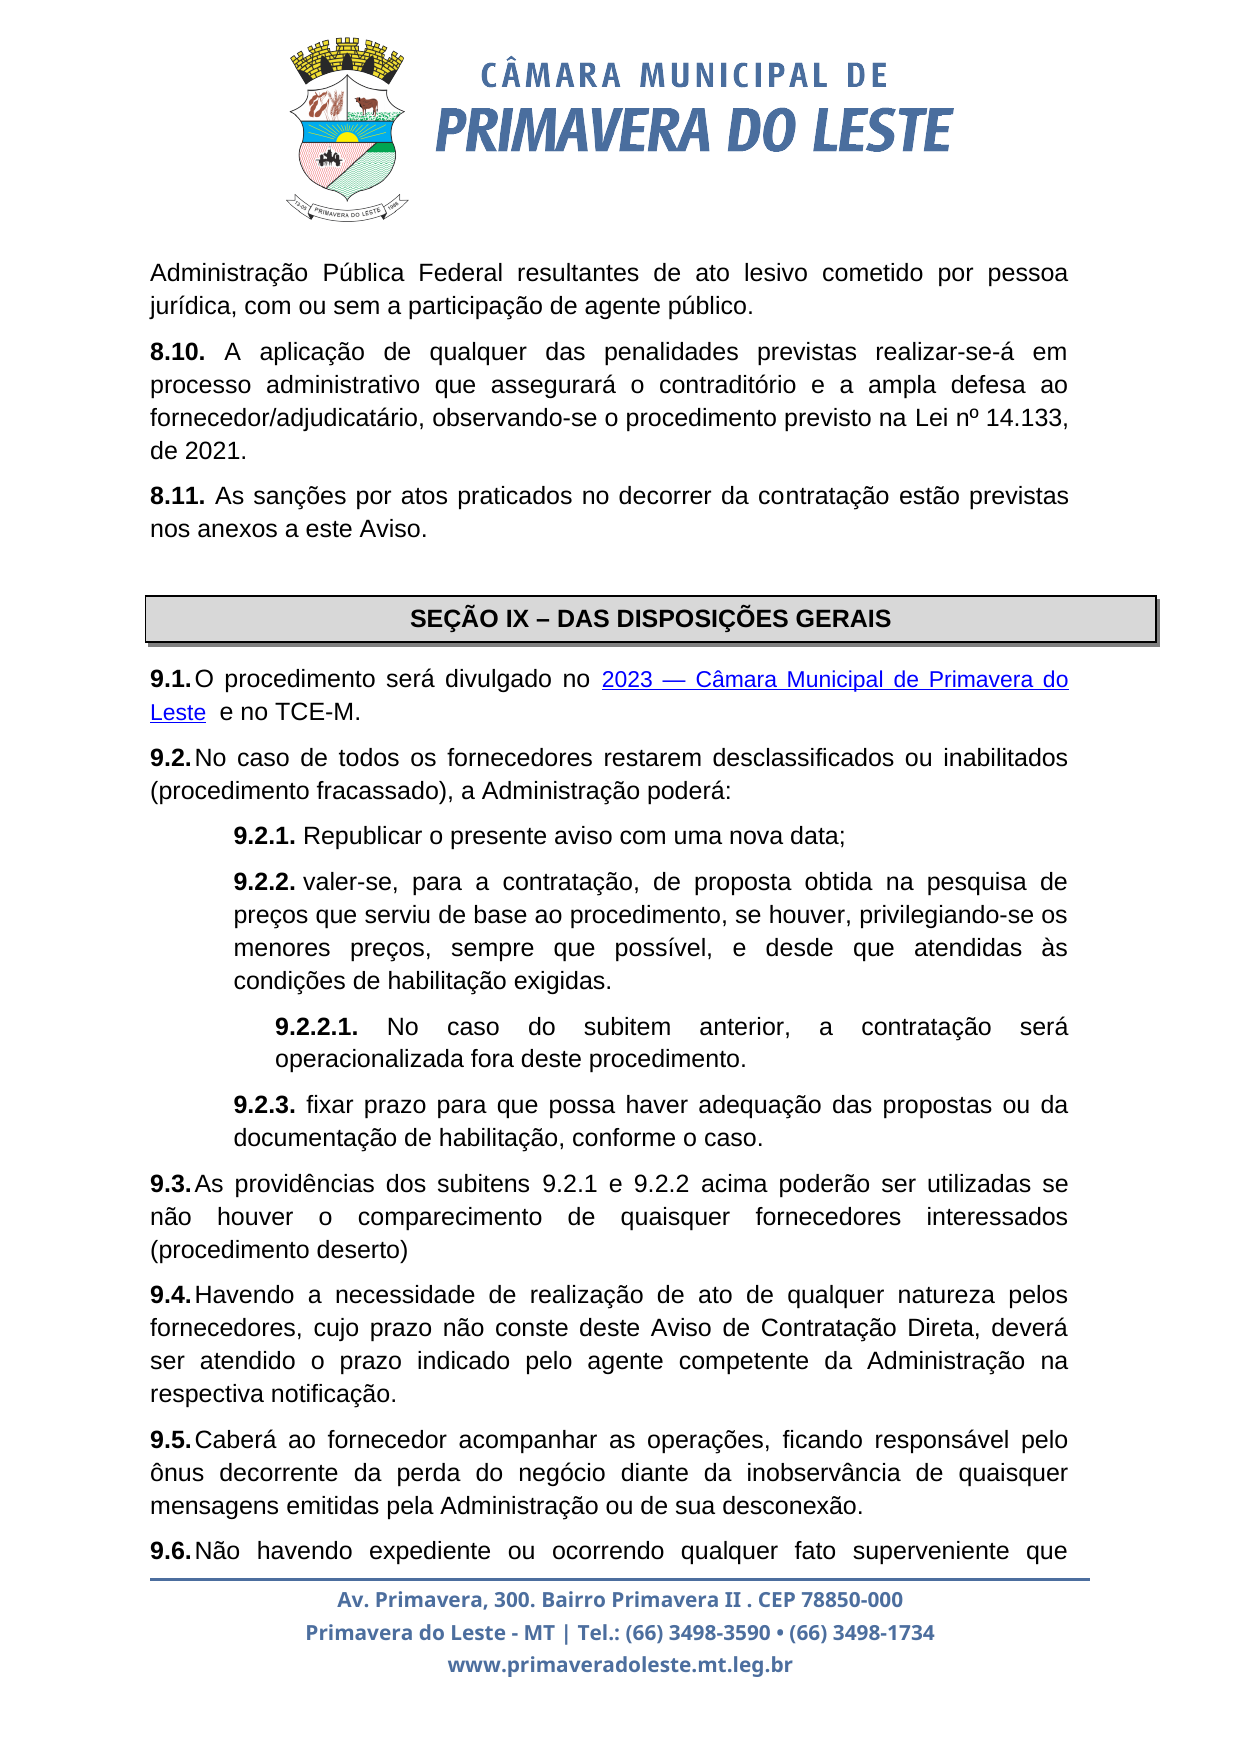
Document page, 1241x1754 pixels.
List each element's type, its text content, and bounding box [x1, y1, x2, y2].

text 9.2.2. valer-se, para a contratação, de proposta obtida na pesquisa de preços que serviu de base ao procedimento, se houver, privilegiando-se os menores preços, sempre que possível, e desde que atendidas às condições de habilitação exigidas. [233, 867, 1069, 995]
text SEÇÃO IX – DAS DISPOSIÇÕES GERAIS [161, 604, 1140, 633]
text 9.5. Caberá ao fornecedor acompanhar as operações, ficando responsável pelo ônus decorrente da perda do negócio diante da inobservância de quaisquer mensagens emitidas pela Administração ou de sua desconexão. [150, 1425, 1069, 1519]
text 9.3. As providências dos subitens 9.2.1 e 9.2.2 acima poderão ser utilizadas se não houver o comparecimento de quaisquer fornecedores interessados (procedimento deserto) [150, 1168, 1069, 1263]
text 9.2.2.1. No caso do subitem anterior, a contratação será operacionalizada fora deste procedimento. [275, 1011, 1069, 1073]
text 9.2. No caso de todos os fornecedores restarem desclassificados ou inabilitados (procedimento fracassado), a Administração poderá: [150, 743, 1069, 804]
text 8.11. As sanções por atos praticados no decorrer da contratação estão previstas nos anexos a este Aviso. [150, 481, 1069, 543]
picture [117, 25, 1092, 236]
text Administração Pública Federal resultantes de ato lesivo cometido por pessoa jurídica, com ou sem a participação de agente público. [150, 258, 1069, 320]
text 9.6. Não havendo expediente ou ocorrendo qualquer fato superveniente que [150, 1536, 1069, 1565]
text 9.2.3. fixar prazo para que possa haver adequação das propostas ou da documentação de habilitação, conforme o caso. [233, 1090, 1069, 1152]
text 9.4. Havendo a necessidade de realização de ato de qualquer natureza pelos fornecedores, cujo prazo não conste deste Aviso de Contratação Direta, deverá ser atendido o prazo indicado pelo agente competente da Administração na respectiva notificação. [150, 1280, 1069, 1408]
text 8.10. A aplicação de qualquer das penalidades previstas realizar-se-á em processo administrativo que assegurará o contraditório e a ampla defesa ao fornecedor/adjudicatário, observando-se o procedimento previsto na Lei nº 14.133, de 2021. [150, 337, 1069, 464]
text 9.2.1. Republicar o presente aviso com uma nova data; [233, 821, 1069, 850]
text 9.1. O procedimento será divulgado no 2023 — Câmara Municipal de Primavera do Leste e no TCE-M. [150, 664, 1069, 726]
